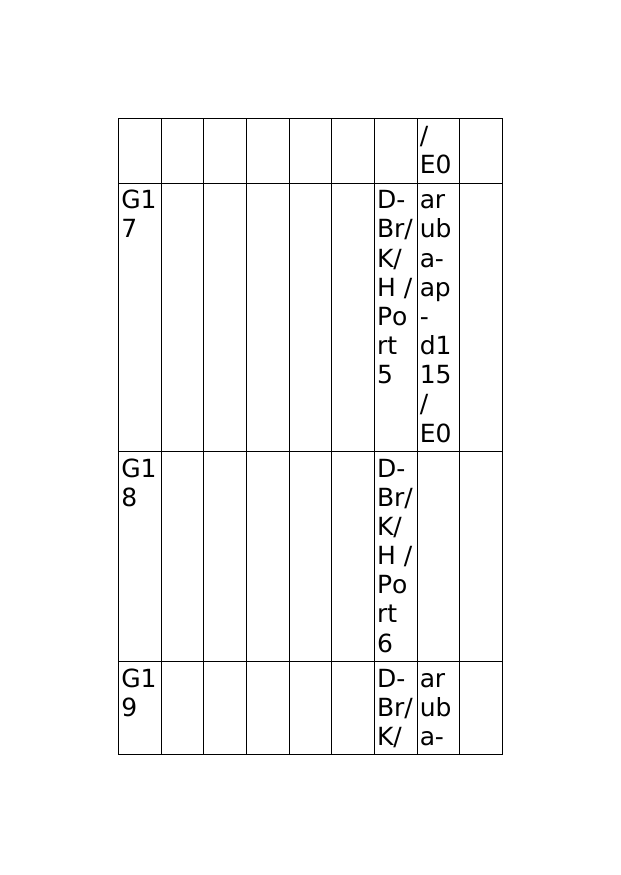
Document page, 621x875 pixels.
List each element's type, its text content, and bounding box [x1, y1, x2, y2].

table_cell D-Br/K/ [375, 662, 417, 754]
table_cell [204, 119, 246, 182]
table_cell G19 [119, 662, 161, 754]
table_cell [460, 184, 502, 451]
table_cell [247, 184, 289, 451]
table_cell [460, 662, 502, 754]
table_cell [375, 119, 417, 182]
table_cell [204, 662, 246, 754]
table_cell [418, 452, 459, 661]
table_cell [204, 184, 246, 451]
table_cell [162, 662, 203, 754]
table_cell [290, 184, 331, 451]
table_cell [290, 119, 331, 182]
table_cell [204, 452, 246, 661]
table_cell / E0 [418, 119, 459, 182]
table_cell [460, 119, 502, 182]
table_cell [290, 452, 331, 661]
table_cell D-Br/K/H / Port 5 [375, 184, 417, 451]
table_cell [162, 119, 203, 182]
table_cell [162, 184, 203, 451]
table_cell [247, 119, 289, 182]
table_cell [247, 662, 289, 754]
table_cell [119, 119, 161, 182]
table_cell D-Br/K/H / Port 6 [375, 452, 417, 661]
table_cell [332, 119, 374, 182]
table_cell G18 [119, 452, 161, 661]
table_cell [290, 662, 331, 754]
table_cell [332, 184, 374, 451]
table_cell [460, 452, 502, 661]
table_cell [332, 452, 374, 661]
table_cell aruba-ap-d115 / E0 [418, 184, 459, 451]
table_cell [162, 452, 203, 661]
table_cell aruba- [418, 662, 459, 754]
table_cell [247, 452, 289, 661]
table_cell [332, 662, 374, 754]
table_cell G17 [119, 184, 161, 451]
